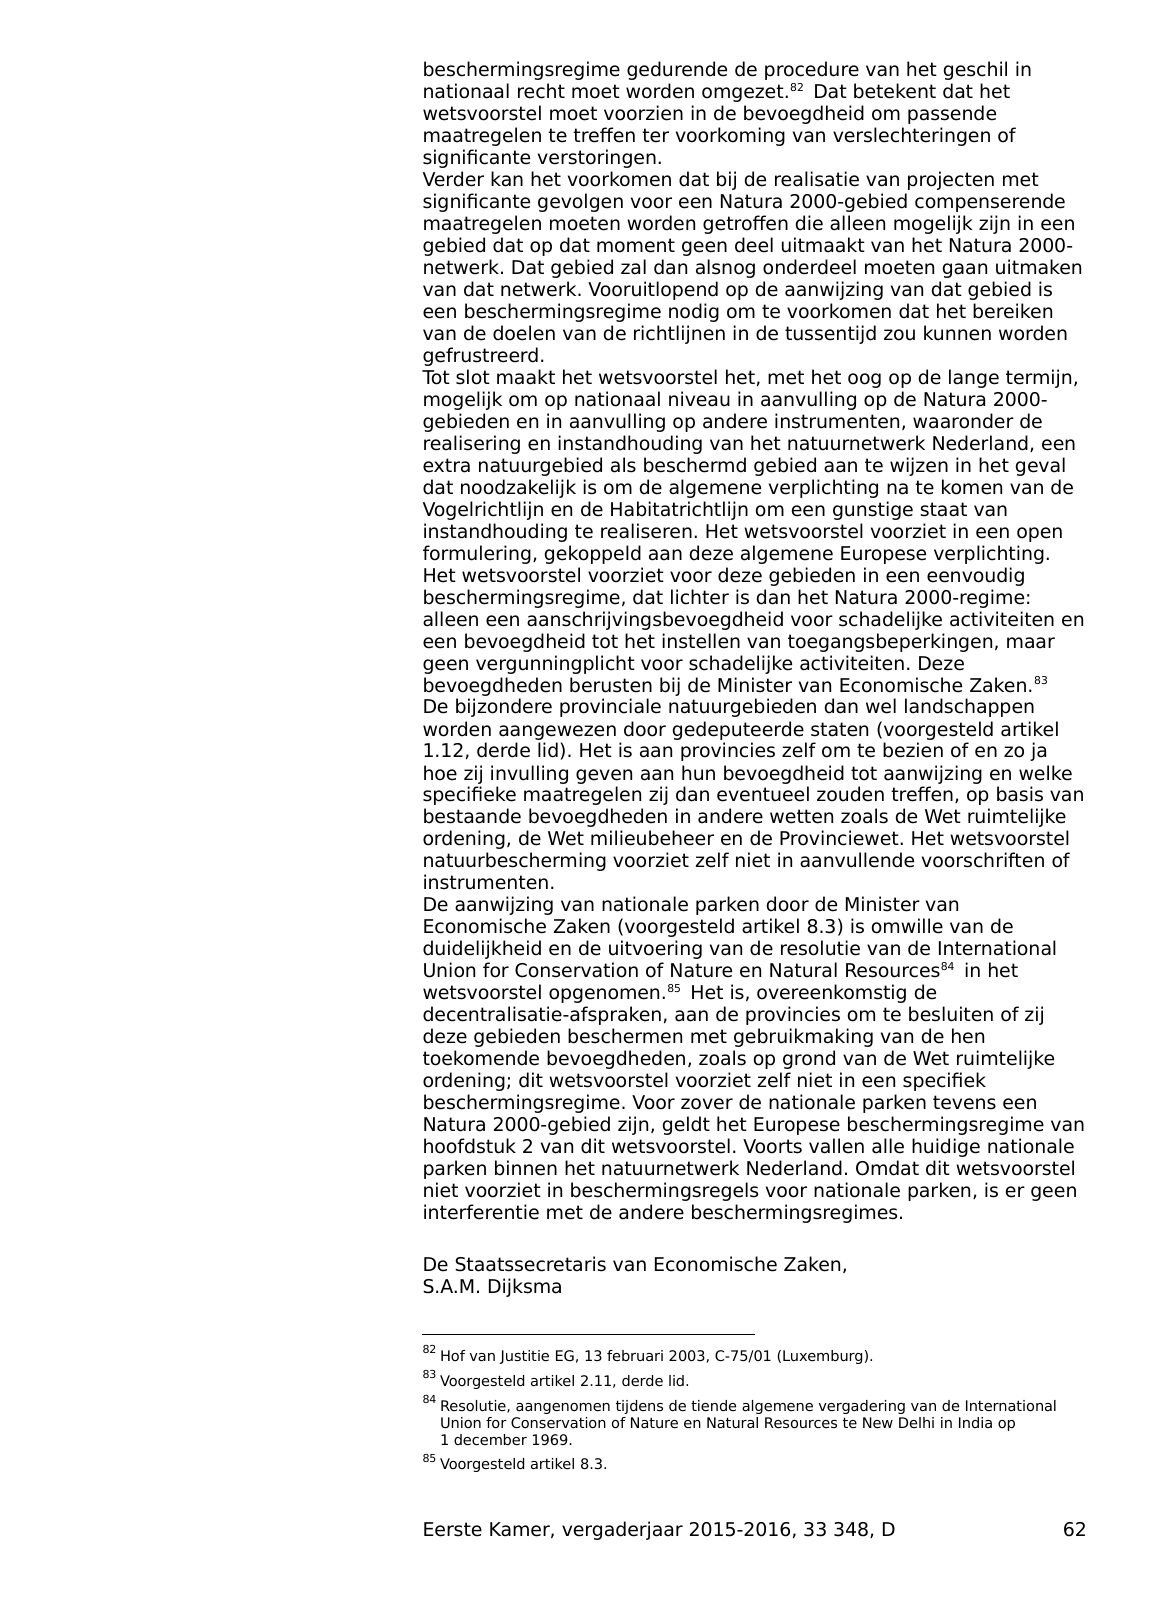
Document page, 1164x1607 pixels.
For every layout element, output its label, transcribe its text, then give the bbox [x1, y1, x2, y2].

text Voorgesteld artikel 8.3. [422, 1452, 1087, 1474]
text Verder kan het voorkomen dat bij de realisatie van projecten met significante gevolgen voor een Natura 2000-gebied compenserende maatregelen moeten worden getroffen die alleen mogelijk zijn in een gebied dat op dat moment geen deel uitmaakt van het Natura 2000-netwerk. Dat gebied zal dan alsnog onderdeel moeten gaan uitmaken van dat netwerk. Vooruitlopend op de aanwijzing van dat gebied is een beschermingsregime nodig om te voorkomen dat het bereiken van de doelen van de richtlijnen in de tussentijd zou kunnen worden gefrustreerd. [422, 169, 1087, 367]
text De Staatssecretaris van Economische Zaken, S.A.M. Dijksma [422, 1254, 1087, 1298]
text De bijzondere provinciale natuurgebieden dan wel landschappen worden aangewezen door gedeputeerde staten (voorgesteld artikel 1.12, derde lid). Het is aan provincies zelf om te bezien of en zo ja hoe zij invulling geven aan hun bevoegdheid tot aanwijzing en welke specifieke maatregelen zij dan eventueel zouden treffen, op basis van bestaande bevoegdheden in andere wetten zoals de Wet ruimtelijke ordening, de Wet milieubeheer en de Provinciewet. Het wetsvoorstel natuurbescherming voorziet zelf niet in aanvullende voorschriften of instrumenten. [422, 696, 1087, 894]
text Het wetsvoorstel voorziet voor deze gebieden in een eenvoudig beschermingsregime, dat lichter is dan het Natura 2000-regime: alleen een aanschrijvingsbevoegdheid voor schadelijke activiteiten en een bevoegdheid tot het instellen van toegangsbeperkingen, maar geen vergunningplicht voor schadelijke activiteiten. Deze bevoegdheden berusten bij de Minister van Economische Zaken. [422, 564, 1087, 696]
text Hof van Justitie EG, 13 februari 2003, C-75/01 (Luxemburg). [422, 1343, 1087, 1366]
text De aanwijzing van nationale parken door de Minister van Economische Zaken (voorgesteld artikel 8.3) is omwille van de duidelijkheid en de uitvoering van de resolutie van de International Union for Conservation of Nature en Natural Resources in het wetsvoorstel opgenomen. Het is, overeenkomstig de decentralisatie-afspraken, aan de provincies om te besluiten of zij deze gebieden beschermen met gebruikmaking van de hen toekomende bevoegdheden, zoals op grond van de Wet ruimtelijke ordening; dit wetsvoorstel voorziet zelf niet in een specifiek beschermingsregime. Voor zover de nationale parken tevens een Natura 2000-gebied zijn, geldt het Europese beschermingsregime van hoofdstuk 2 van dit wetsvoorstel. Voorts vallen alle huidige nationale parken binnen het natuurnetwerk Nederland. Omdat dit wetsvoorstel niet voorziet in beschermingsregels voor nationale parken, is er geen interferentie met de andere beschermingsregimes. [422, 894, 1087, 1224]
text Tot slot maakt het wetsvoorstel het, met het oog op de lange termijn, mogelijk om op nationaal niveau in aanvulling op de Natura 2000-gebieden en in aanvulling op andere instrumenten, waaronder de realisering en instandhouding van het natuurnetwerk Nederland, een extra natuurgebied als beschermd gebied aan te wijzen in het geval dat noodzakelijk is om de algemene verplichting na te komen van de Vogelrichtlijn en de Habitatrichtlijn om een gunstige staat van instandhouding te realiseren. Het wetsvoorstel voorziet in een open formulering, gekoppeld aan deze algemene Europese verplichting. [422, 367, 1087, 564]
text beschermingsregime gedurende de procedure van het geschil in nationaal recht moet worden omgezet. Dat betekent dat het wetsvoorstel moet voorzien in de bevoegdheid om passende maatregelen te treffen ter voorkoming van verslechteringen of significante verstoringen. [422, 59, 1087, 169]
text Resolutie, aangenomen tijdens de tiende algemene vergadering van de International Union for Conservation of Nature en Natural Resources te New Delhi in India op 1 december 1969. [422, 1393, 1087, 1449]
text Voorgesteld artikel 2.11, derde lid. [422, 1368, 1087, 1391]
